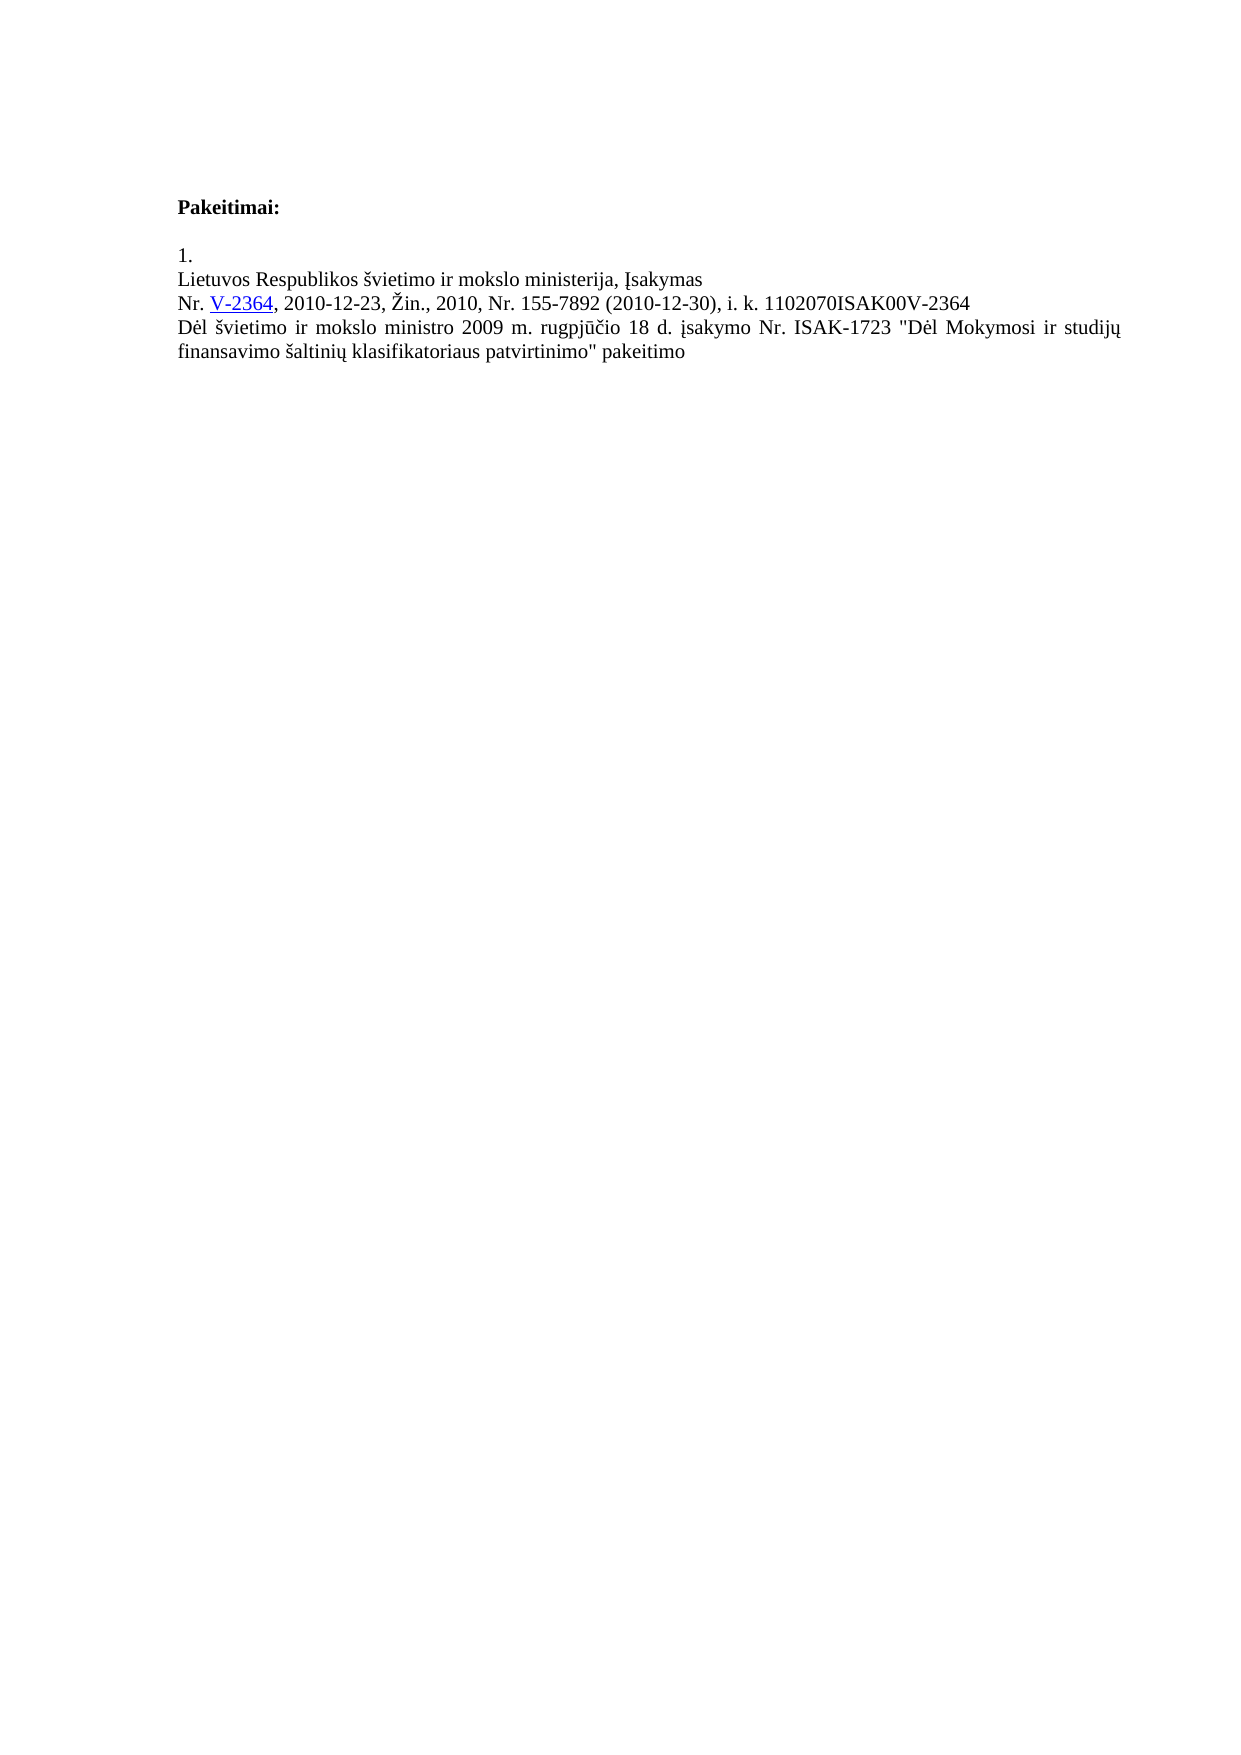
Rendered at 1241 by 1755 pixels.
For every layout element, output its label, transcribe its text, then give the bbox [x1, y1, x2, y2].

text Pakeitimai: [177, 195, 1122, 219]
text Lietuvos Respublikos švietimo ir mokslo ministerija, Įsakymas [177, 267, 1122, 291]
text Dėl švietimo ir mokslo ministro 2009 m. rugpjūčio 18 d. įsakymo Nr. ISAK-1723 "Dėl Mokymosi ir studijų finansavimo šaltinių klasifikatoriaus patvirtinimo" pakeitimo [177, 315, 1122, 363]
text Nr. V-2364, 2010-12-23, Žin., 2010, Nr. 155-7892 (2010-12-30), i. k. 1102070ISAK00V-2364 [177, 291, 1122, 315]
text 1. [177, 243, 1122, 267]
